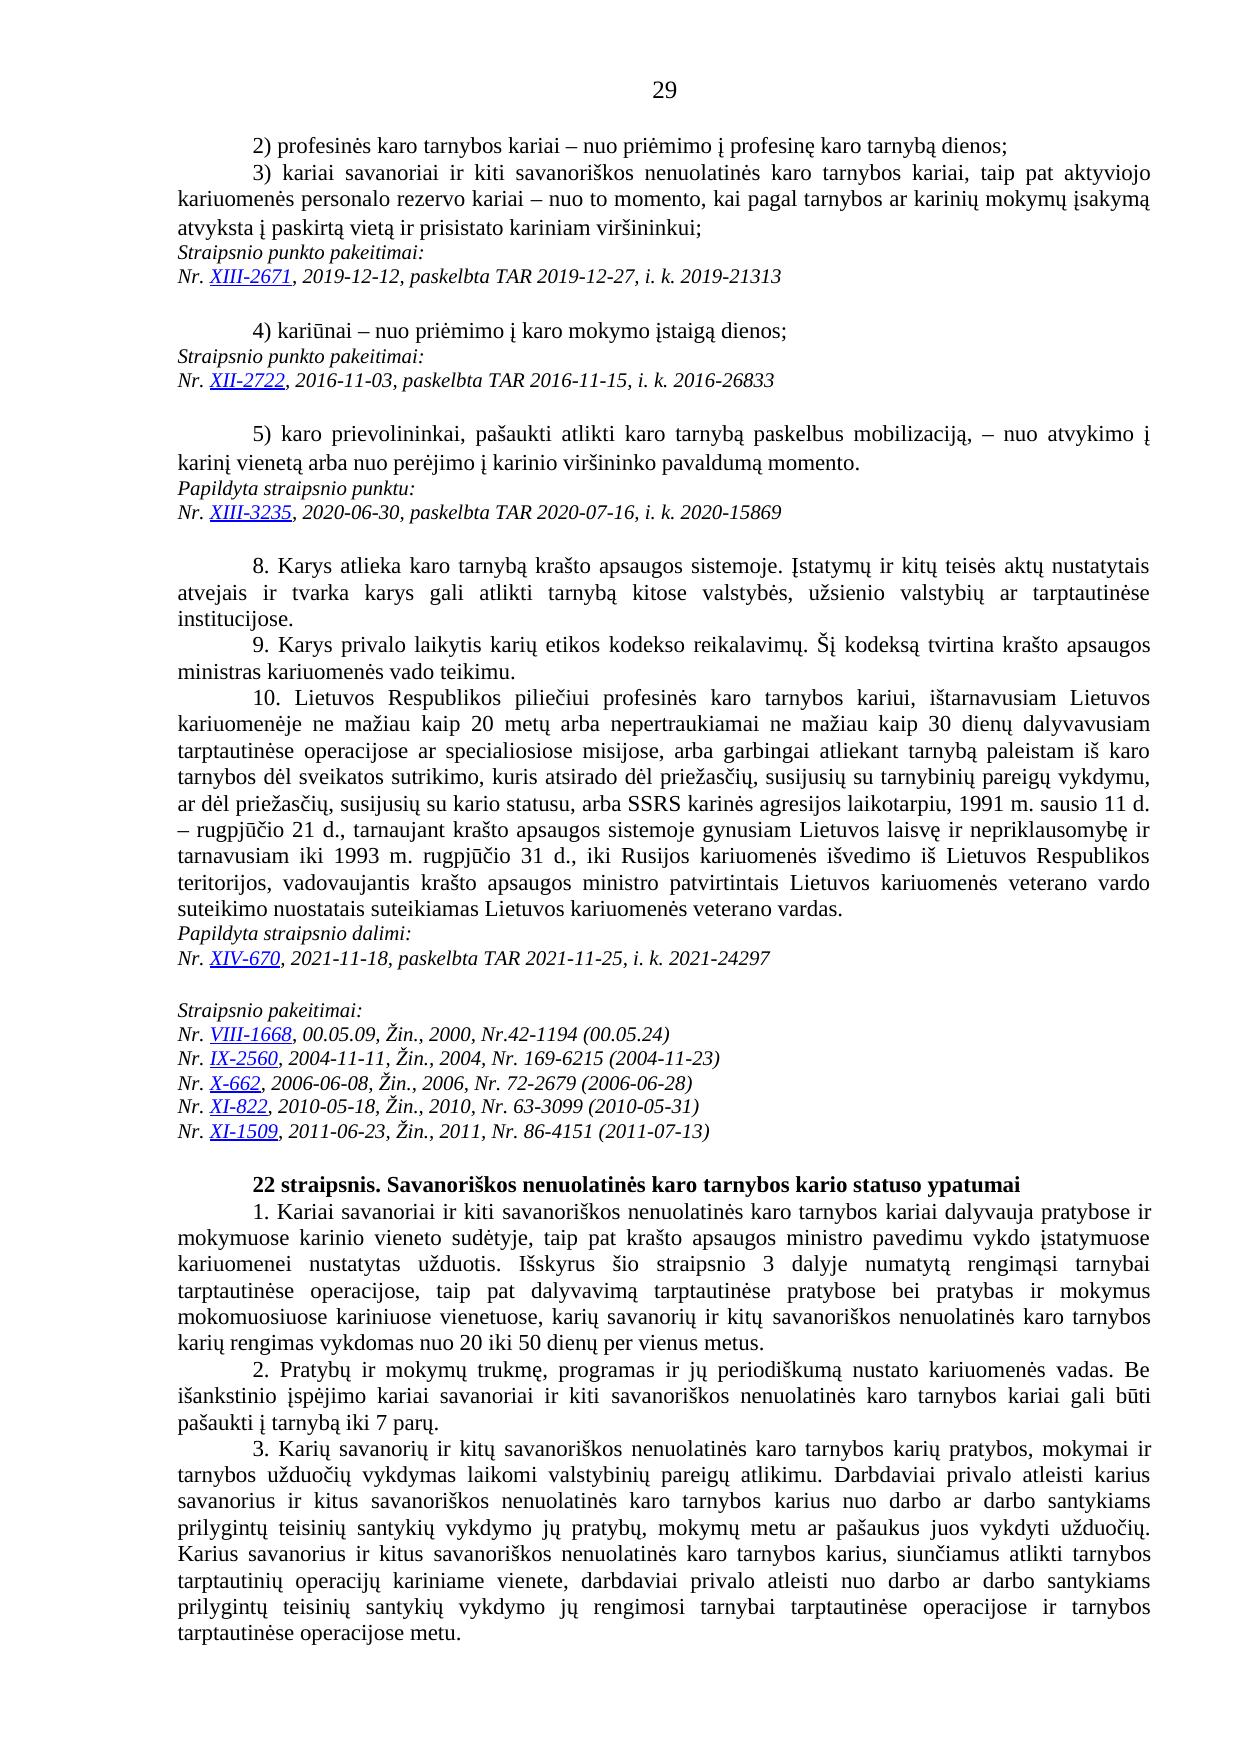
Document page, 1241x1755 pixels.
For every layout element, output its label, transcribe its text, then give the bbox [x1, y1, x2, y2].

text Papildyta straipsnio dalimi: [177, 921, 1152, 945]
text 8. Karys atlieka karo tarnybą krašto apsaugos sistemoje. Įstatymų ir kitų teisės aktų nustatytais atvejais ir tvarka karys gali atlikti tarnybą kitose valstybės, užsienio valstybių ar tarptautinėse institucijose. [177, 552, 1152, 631]
text 3) kariai savanoriai ir kiti savanoriškos nenuolatinės karo tarnybos kariai, taip pat aktyviojo kariuomenės personalo rezervo kariai – nuo to momento, kai pagal tarnybos ar karinių mokymų įsakymą atvyksta į paskirtą vietą ir prisistato kariniam viršininkui; [177, 159, 1152, 240]
text 2) profesinės karo tarnybos kariai – nuo priėmimo į profesinę karo tarnybą dienos; [177, 132, 1152, 159]
text Nr. XI-822, 2010-05-18, Žin., 2010, Nr. 63-3099 (2010-05-31) [177, 1094, 1152, 1118]
text 3. Karių savanorių ir kitų savanoriškos nenuolatinės karo tarnybos karių pratybos, mokymai ir tarnybos užduočių vykdymas laikomi valstybinių pareigų atlikimu. Darbdaviai privalo atleisti karius savanorius ir kitus savanoriškos nenuolatinės karo tarnybos karius nuo darbo ar darbo santykiams prilygintų teisinių santykių vykdymo jų pratybų, mokymų metu ar pašaukus juos vykdyti užduočių. Karius savanorius ir kitus savanoriškos nenuolatinės karo tarnybos karius, siunčiamus atlikti tarnybos tarptautinių operacijų kariniame vienete, darbdaviai privalo atleisti nuo darbo ar darbo santykiams prilygintų teisinių santykių vykdymo jų rengimosi tarnybai tarptautinėse operacijose ir tarnybos tarptautinėse operacijose metu. [177, 1435, 1152, 1646]
text Papildyta straipsnio punktu: [177, 476, 1152, 499]
text Nr. XI-1509, 2011-06-23, Žin., 2011, Nr. 86-4151 (2011-07-13) [177, 1118, 1152, 1143]
text Nr. X-662, 2006-06-08, Žin., 2006, Nr. 72-2679 (2006-06-28) [177, 1070, 1152, 1094]
text Straipsnio pakeitimai: [177, 998, 1152, 1022]
text 10. Lietuvos Respublikos piliečiui profesinės karo tarnybos kariui, ištarnavusiam Lietuvos kariuomenėje ne mažiau kaip 20 metų arba nepertraukiamai ne mažiau kaip 30 dienų dalyvavusiam tarptautinėse operacijose ar specialiosiose misijose, arba garbingai atliekant tarnybą paleistam iš karo tarnybos dėl sveikatos sutrikimo, kuris atsirado dėl priežasčių, susijusių su tarnybinių pareigų vykdymu, ar dėl priežasčių, susijusių su kario statusu, arba SSRS karinės agresijos laikotarpiu, 1991 m. sausio 11 d. – rugpjūčio 21 d., tarnaujant krašto apsaugos sistemoje gynusiam Lietuvos laisvę ir nepriklausomybę ir tarnavusiam iki 1993 m. rugpjūčio 31 d., iki Rusijos kariuomenės išvedimo iš Lietuvos Respublikos teritorijos, vadovaujantis krašto apsaugos ministro patvirtintais Lietuvos kariuomenės veterano vardo suteikimo nuostatais suteikiamas Lietuvos kariuomenės veterano vardas. [177, 684, 1152, 921]
text Nr. VIII-1668, 00.05.09, Žin., 2000, Nr.42-1194 (00.05.24) [177, 1022, 1152, 1046]
text Straipsnio punkto pakeitimai: [177, 343, 1152, 368]
text 2. Pratybų ir mokymų trukmę, programas ir jų periodiškumą nustato kariuomenės vadas. Be išankstinio įspėjimo kariai savanoriai ir kiti savanoriškos nenuolatinės karo tarnybos kariai gali būti pašaukti į tarnybą iki 7 parų. [177, 1356, 1152, 1435]
text Nr. IX-2560, 2004-11-11, Žin., 2004, Nr. 169-6215 (2004-11-23) [177, 1046, 1152, 1070]
text Nr. XIV-670, 2021-11-18, paskelbta TAR 2021-11-25, i. k. 2021-24297 [177, 945, 1152, 969]
text Nr. XII-2722, 2016-11-03, paskelbta TAR 2016-11-15, i. k. 2016-26833 [177, 368, 1152, 392]
text 5) karo prievolininkai, pašaukti atlikti karo tarnybą paskelbus mobilizaciją, – nuo atvykimo į karinį vienetą arba nuo perėjimo į karinio viršininko pavaldumą momento. [177, 420, 1152, 476]
text 9. Karys privalo laikytis karių etikos kodekso reikalavimų. Šį kodeksą tvirtina krašto apsaugos ministras kariuomenės vado teikimu. [177, 631, 1152, 684]
text 4) kariūnai – nuo priėmimo į karo mokymo įstaigą dienos; [177, 317, 1152, 343]
text Straipsnio punkto pakeitimai: [177, 240, 1152, 264]
text 1. Kariai savanoriai ir kiti savanoriškos nenuolatinės karo tarnybos kariai dalyvauja pratybose ir mokymuose karinio vieneto sudėtyje, taip pat krašto apsaugos ministro pavedimu vykdo įstatymuose kariuomenei nustatytas užduotis. Išskyrus šio straipsnio 3 dalyje numatytą rengimąsi tarnybai tarptautinėse operacijose, taip pat dalyvavimą tarptautinėse pratybose bei pratybas ir mokymus mokomuosiuose kariniuose vienetuose, karių savanorių ir kitų savanoriškos nenuolatinės karo tarnybos karių rengimas vykdomas nuo 20 iki 50 dienų per vienus metus. [177, 1198, 1152, 1356]
text Nr. XIII-3235, 2020-06-30, paskelbta TAR 2020-07-16, i. k. 2020-15869 [177, 499, 1152, 524]
text Nr. XIII-2671, 2019-12-12, paskelbta TAR 2019-12-27, i. k. 2019-21313 [177, 264, 1152, 288]
text 22 straipsnis. Savanoriškos nenuolatinės karo tarnybos kario statuso ypatumai [177, 1171, 1152, 1198]
